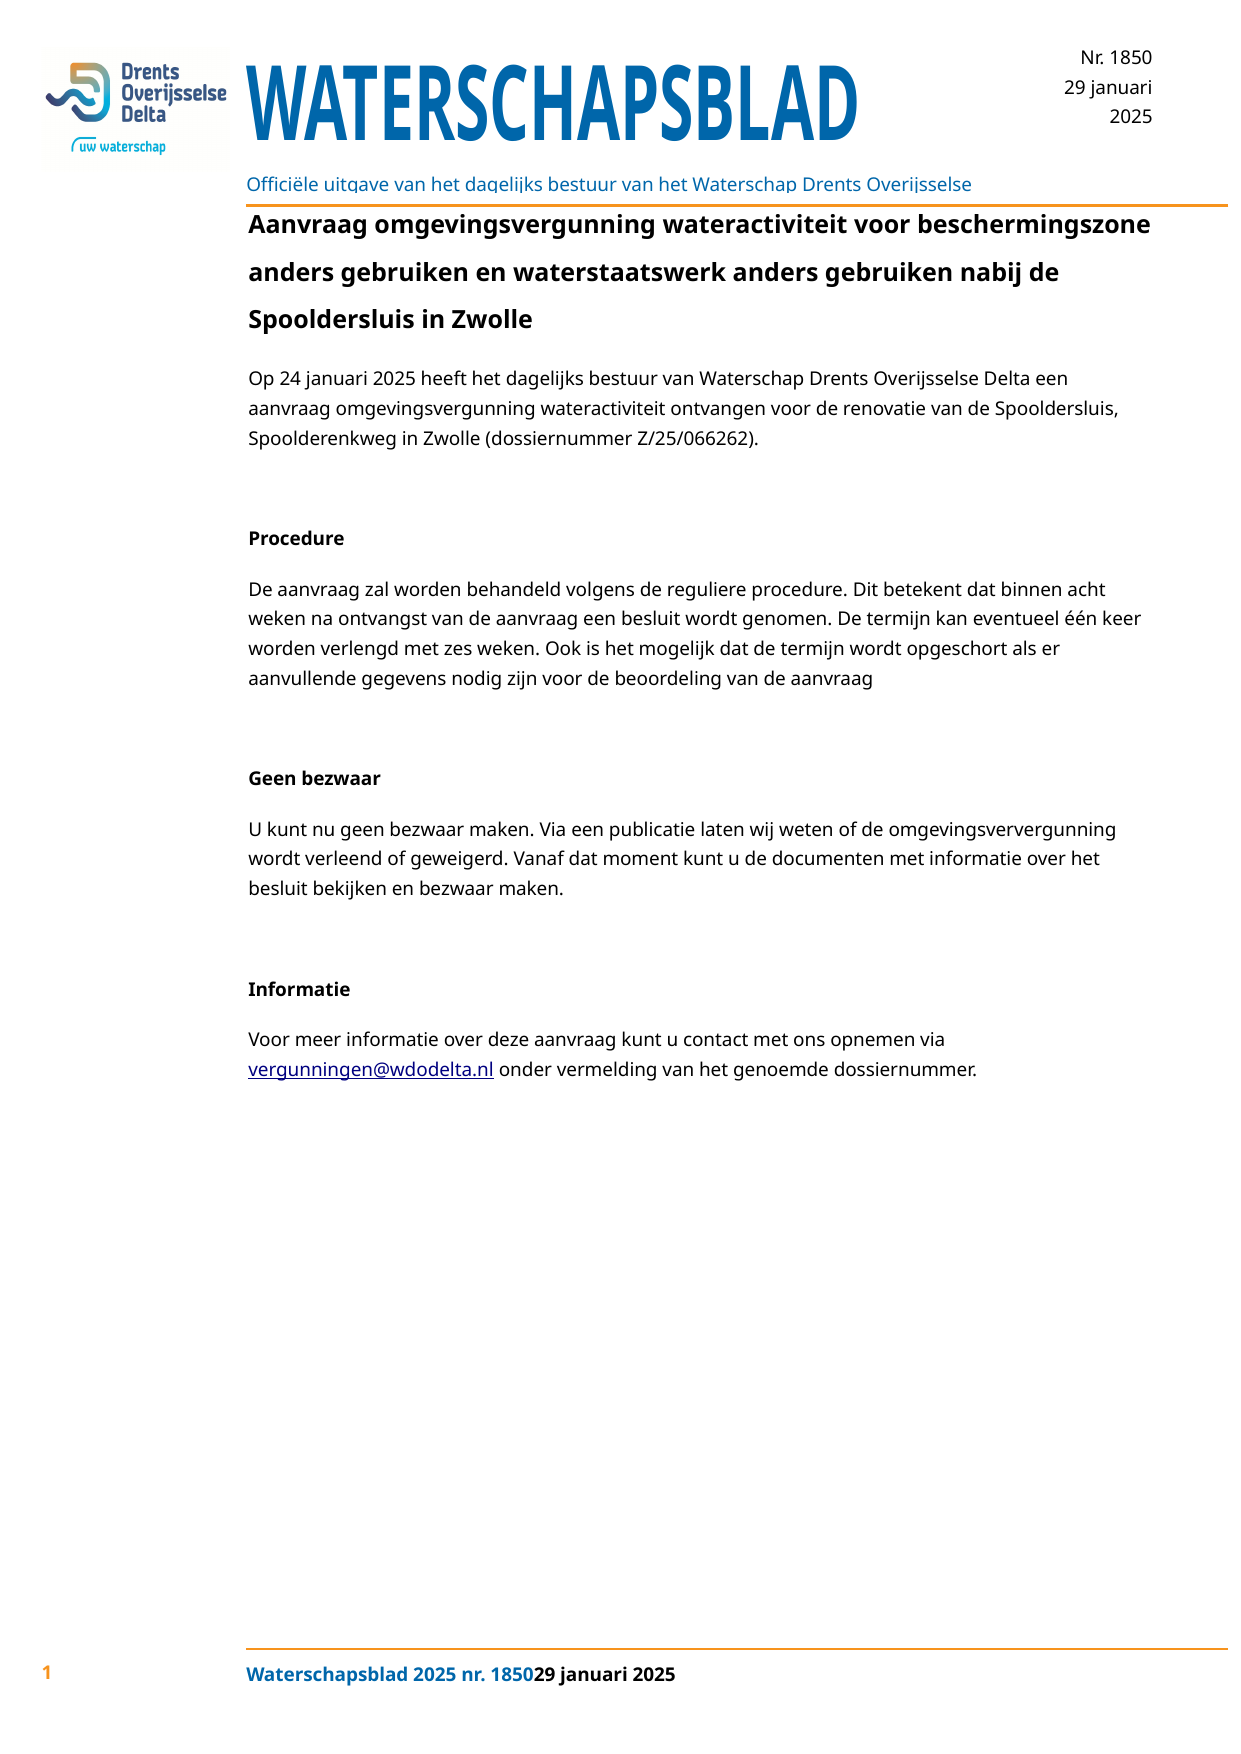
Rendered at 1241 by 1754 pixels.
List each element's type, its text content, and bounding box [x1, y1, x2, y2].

text De aanvraag zal worden behandeld volgens de reguliere procedure. Dit betekent dat binnen acht weken na ontvangst van de aanvraag een besluit wordt genomen. De termijn kan eventueel één keer worden verlengd met zes weken. Ook is het mogelijk dat de termijn wordt opgeschort als er aanvullende gegevens nodig zijn voor de beoordeling van de aanvraag [248, 576, 1152, 690]
text Op 24 januari 2025 heeft het dagelijks bestuur van Waterschap Drents Overijsselse Delta een aanvraag omgevingsvergunning wateractiviteit ontvangen voor de renovatie van de Spooldersluis, Spoolderenkweg in Zwolle (dossiernummer Z/25/066262). [248, 366, 1152, 450]
text Geen bezwaar [248, 766, 1152, 791]
text Procedure [248, 526, 1152, 551]
picture [41, 47, 231, 172]
text U kunt nu geen bezwaar maken. Via een publicatie laten wij weten of de omgevingsververgunning wordt verleend of geweigerd. Vanaf dat moment kunt u de documenten met informatie over het besluit bekijken en bezwaar maken. [248, 816, 1152, 901]
text Informatie [248, 976, 1152, 1002]
text Aanvraag omgevingsvergunning wateractiviteit voor beschermingszone anders gebruiken en waterstaatswerk anders gebruiken nabij de Spooldersluis in Zwolle [248, 207, 1152, 336]
text Voor meer informatie over deze aanvraag kunt u contact met ons opnemen via vergunningen@wdodelta.nl onder vermelding van het genoemde dossiernummer. [248, 1026, 1152, 1082]
